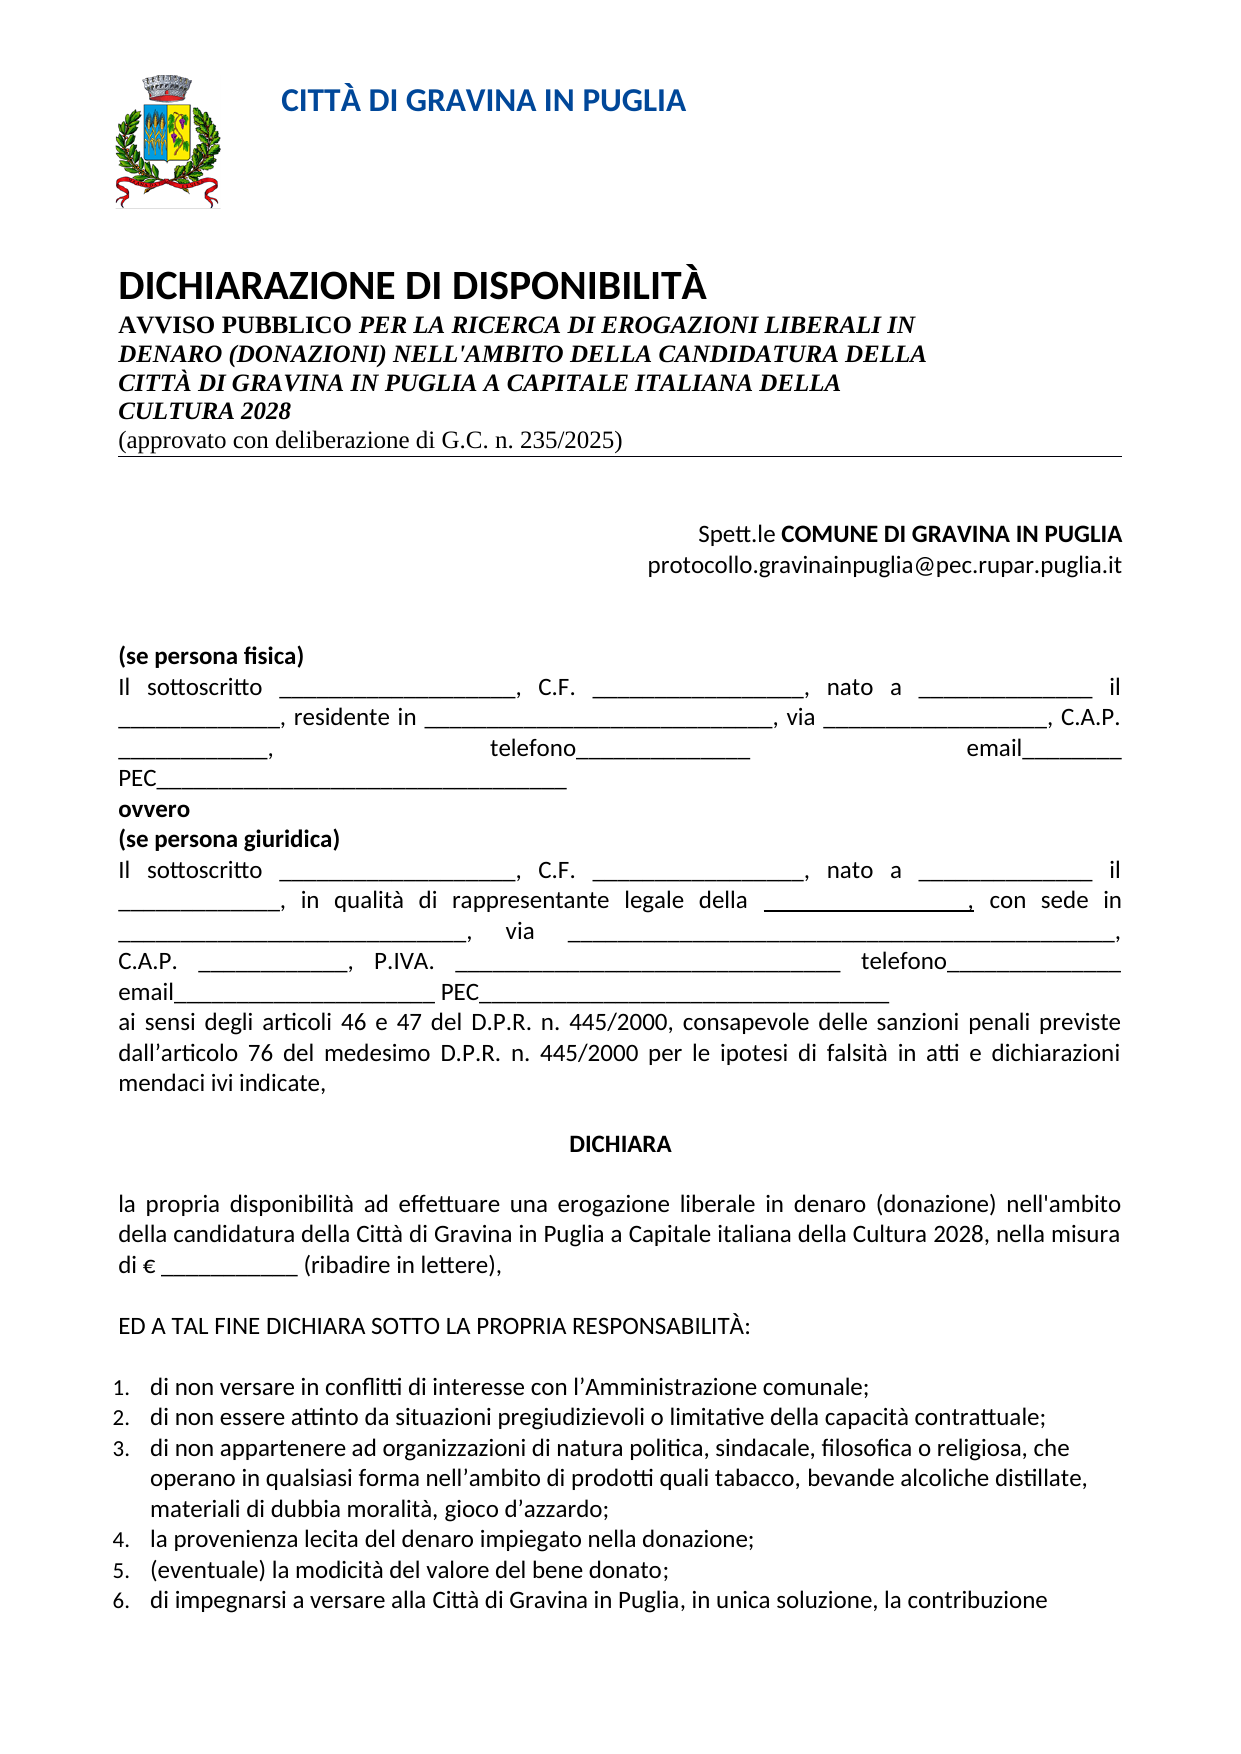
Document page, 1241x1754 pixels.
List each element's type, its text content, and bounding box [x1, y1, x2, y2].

picture [115, 75, 949, 209]
subtitle (approvato con deliberazione di G.C. n. 235/2025) [118, 425, 1122, 456]
list materiali di dubbia moralità, gioco d’azzardo; [112, 1493, 1240, 1524]
text la propria disponibilità ad effettuare una erogazione liberale in denaro (donazione) nell'ambito della candidatura della Città di Gravina in Puglia a Capitale italiana della Cultura 2028, nella misura di € ___________ (ribadire in lettere), [118, 1188, 1122, 1279]
list la provenienza lecita del denaro impiegato nella donazione; [112, 1524, 1240, 1554]
text ai sensi degli articoli 46 e 47 del D.P.R. n. 445/2000, consapevole delle sanzioni penali previste dall’articolo 76 del medesimo D.P.R. n. 445/2000 per le ipotesi di falsità in atti e dichiarazioni mendaci ivi indicate, [118, 1007, 1122, 1098]
text (se persona fisica) [118, 640, 1122, 671]
list (eventuale) la modicità del valore del bene donato; [112, 1554, 1240, 1585]
list di non versare in conflitti di interesse con l’Amministrazione comunale; [112, 1371, 1240, 1402]
list di non essere attinto da situazioni pregiudizievoli o limitative della capacità contrattuale; [112, 1402, 1240, 1432]
text Il sottoscritto ___________________, C.F. _________________, nato a ______________ il _____________, residente in ____________________________, via __________________, C.A.P. ____________, telefono______________ email________ PEC_________________________________ [118, 671, 1122, 793]
text Spett.le COMUNE DI GRAVINA IN PUGLIA [118, 518, 1122, 549]
subtitle DICHIARAZIONE DI DISPONIBILITÀ [118, 259, 930, 310]
subtitle AVVISO PUBBLICO PER LA RICERCA DI EROGAZIONI LIBERALI IN DENARO (DONAZIONI) NELL'AMBITO DELLA CANDIDATURA DELLA CITTÀ DI GRAVINA IN PUGLIA A CAPITALE ITALIANA DELLA CULTURA 2028 [118, 310, 930, 425]
text protocollo.gravinainpuglia@pec.rupar.puglia.it [118, 549, 1122, 579]
list operano in qualsiasi forma nell’ambito di prodotti quali tabacco, bevande alcoliche distillate, [112, 1463, 1240, 1493]
text DICHIARA [118, 1129, 1122, 1159]
text Il sottoscritto ___________________, C.F. _________________, nato a ______________ il _____________, in qualità di rappresentante legale della , con sede in ____________________________, via ____________________________________________, C.A.P. ____________, P.IVA. _______________________________ telefono______________ email_____________________ PEC_________________________________ [118, 854, 1122, 1007]
text ovvero [118, 793, 1122, 823]
list di non appartenere ad organizzazioni di natura politica, sindacale, filosofica o religiosa, che [112, 1432, 1240, 1463]
text ED A TAL FINE DICHIARA SOTTO LA PROPRIA RESPONSABILITÀ: [118, 1310, 1122, 1341]
text (se persona giuridica) [118, 823, 1122, 854]
list di impegnarsi a versare alla Città di Gravina in Puglia, in unica soluzione, la contribuzione [112, 1585, 1240, 1615]
